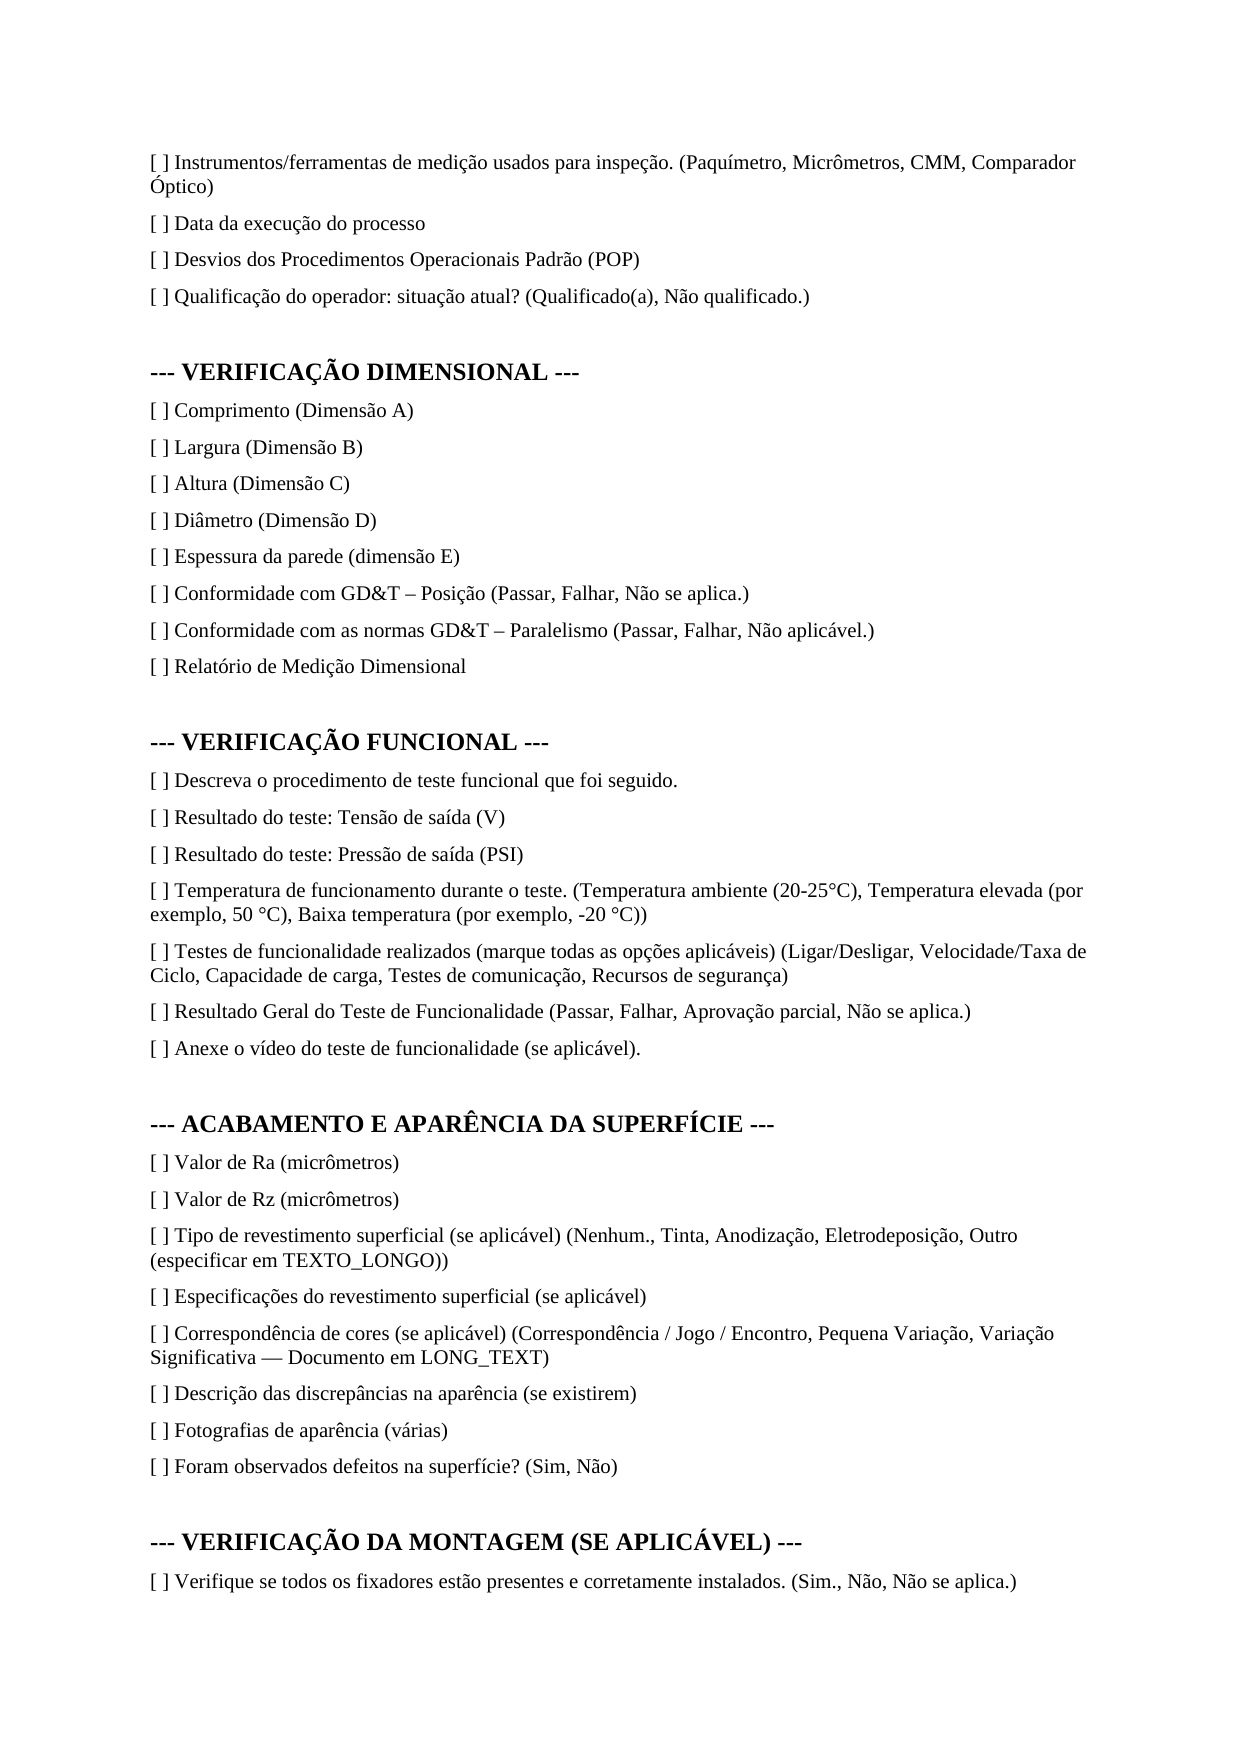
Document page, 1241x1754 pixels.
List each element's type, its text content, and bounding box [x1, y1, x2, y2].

text [ ] Espessura da parede (dimensão E) [150, 544, 1090, 568]
text --- ACABAMENTO E APARÊNCIA DA SUPERFÍCIE --- [150, 1109, 1090, 1138]
text [ ] Anexe o vídeo do teste de funcionalidade (se aplicável). [150, 1036, 1090, 1060]
text [ ] Descrição das discrepâncias na aparência (se existirem) [150, 1381, 1090, 1405]
text [ ] Especificações do revestimento superficial (se aplicável) [150, 1284, 1090, 1308]
text [ ] Valor de Rz (micrômetros) [150, 1187, 1090, 1211]
text [ ] Descreva o procedimento de teste funcional que foi seguido. [150, 768, 1090, 792]
text [ ] Correspondência de cores (se aplicável) (Correspondência / Jogo / Encontro, Pequena Variação, Variação Significativa — Documento em LONG_TEXT) [150, 1321, 1090, 1369]
text [ ] Resultado do teste: Pressão de saída (PSI) [150, 842, 1090, 866]
text [ ] Conformidade com as normas GD&T – Paralelismo (Passar, Falhar, Não aplicável.) [150, 617, 1090, 642]
text --- VERIFICAÇÃO DIMENSIONAL --- [150, 357, 1090, 386]
text [ ] Data da execução do processo [150, 211, 1090, 235]
text [ ] Verifique se todos os fixadores estão presentes e corretamente instalados. (Sim., Não, Não se aplica.) [150, 1569, 1090, 1593]
text [ ] Diâmetro (Dimensão D) [150, 508, 1090, 532]
text [ ] Testes de funcionalidade realizados (marque todas as opções aplicáveis) (Ligar/Desligar, Velocidade/Taxa de Ciclo, Capacidade de carga, Testes de comunicação, Recursos de segurança) [150, 939, 1090, 987]
text [ ] Comprimento (Dimensão A) [150, 398, 1090, 422]
text [ ] Valor de Ra (micrômetros) [150, 1150, 1090, 1174]
text --- VERIFICAÇÃO FUNCIONAL --- [150, 727, 1090, 756]
text [ ] Tipo de revestimento superficial (se aplicável) (Nenhum., Tinta, Anodização, Eletrodeposição, Outro (especificar em TEXTO_LONGO)) [150, 1223, 1090, 1272]
text [ ] Resultado Geral do Teste de Funcionalidade (Passar, Falhar, Aprovação parcial, Não se aplica.) [150, 999, 1090, 1023]
text [ ] Conformidade com GD&T – Posição (Passar, Falhar, Não se aplica.) [150, 581, 1090, 605]
text [ ] Altura (Dimensão C) [150, 471, 1090, 495]
text [ ] Foram observados defeitos na superfície? (Sim, Não) [150, 1454, 1090, 1478]
text [ ] Resultado do teste: Tensão de saída (V) [150, 805, 1090, 829]
text --- VERIFICAÇÃO DA MONTAGEM (SE APLICÁVEL) --- [150, 1527, 1090, 1556]
text [ ] Qualificação do operador: situação atual? (Qualificado(a), Não qualificado.) [150, 284, 1090, 308]
text [ ] Instrumentos/ferramentas de medição usados para inspeção. (Paquímetro, Micrômetros, CMM, Comparador Óptico) [150, 150, 1090, 198]
text [ ] Temperatura de funcionamento durante o teste. (Temperatura ambiente (20-25°C), Temperatura elevada (por exemplo, 50 °C), Baixa temperatura (por exemplo, -20 °C)) [150, 878, 1090, 926]
text [ ] Desvios dos Procedimentos Operacionais Padrão (POP) [150, 247, 1090, 271]
text [ ] Fotografias de aparência (várias) [150, 1418, 1090, 1442]
text [ ] Relatório de Medição Dimensional [150, 654, 1090, 678]
text [ ] Largura (Dimensão B) [150, 435, 1090, 459]
